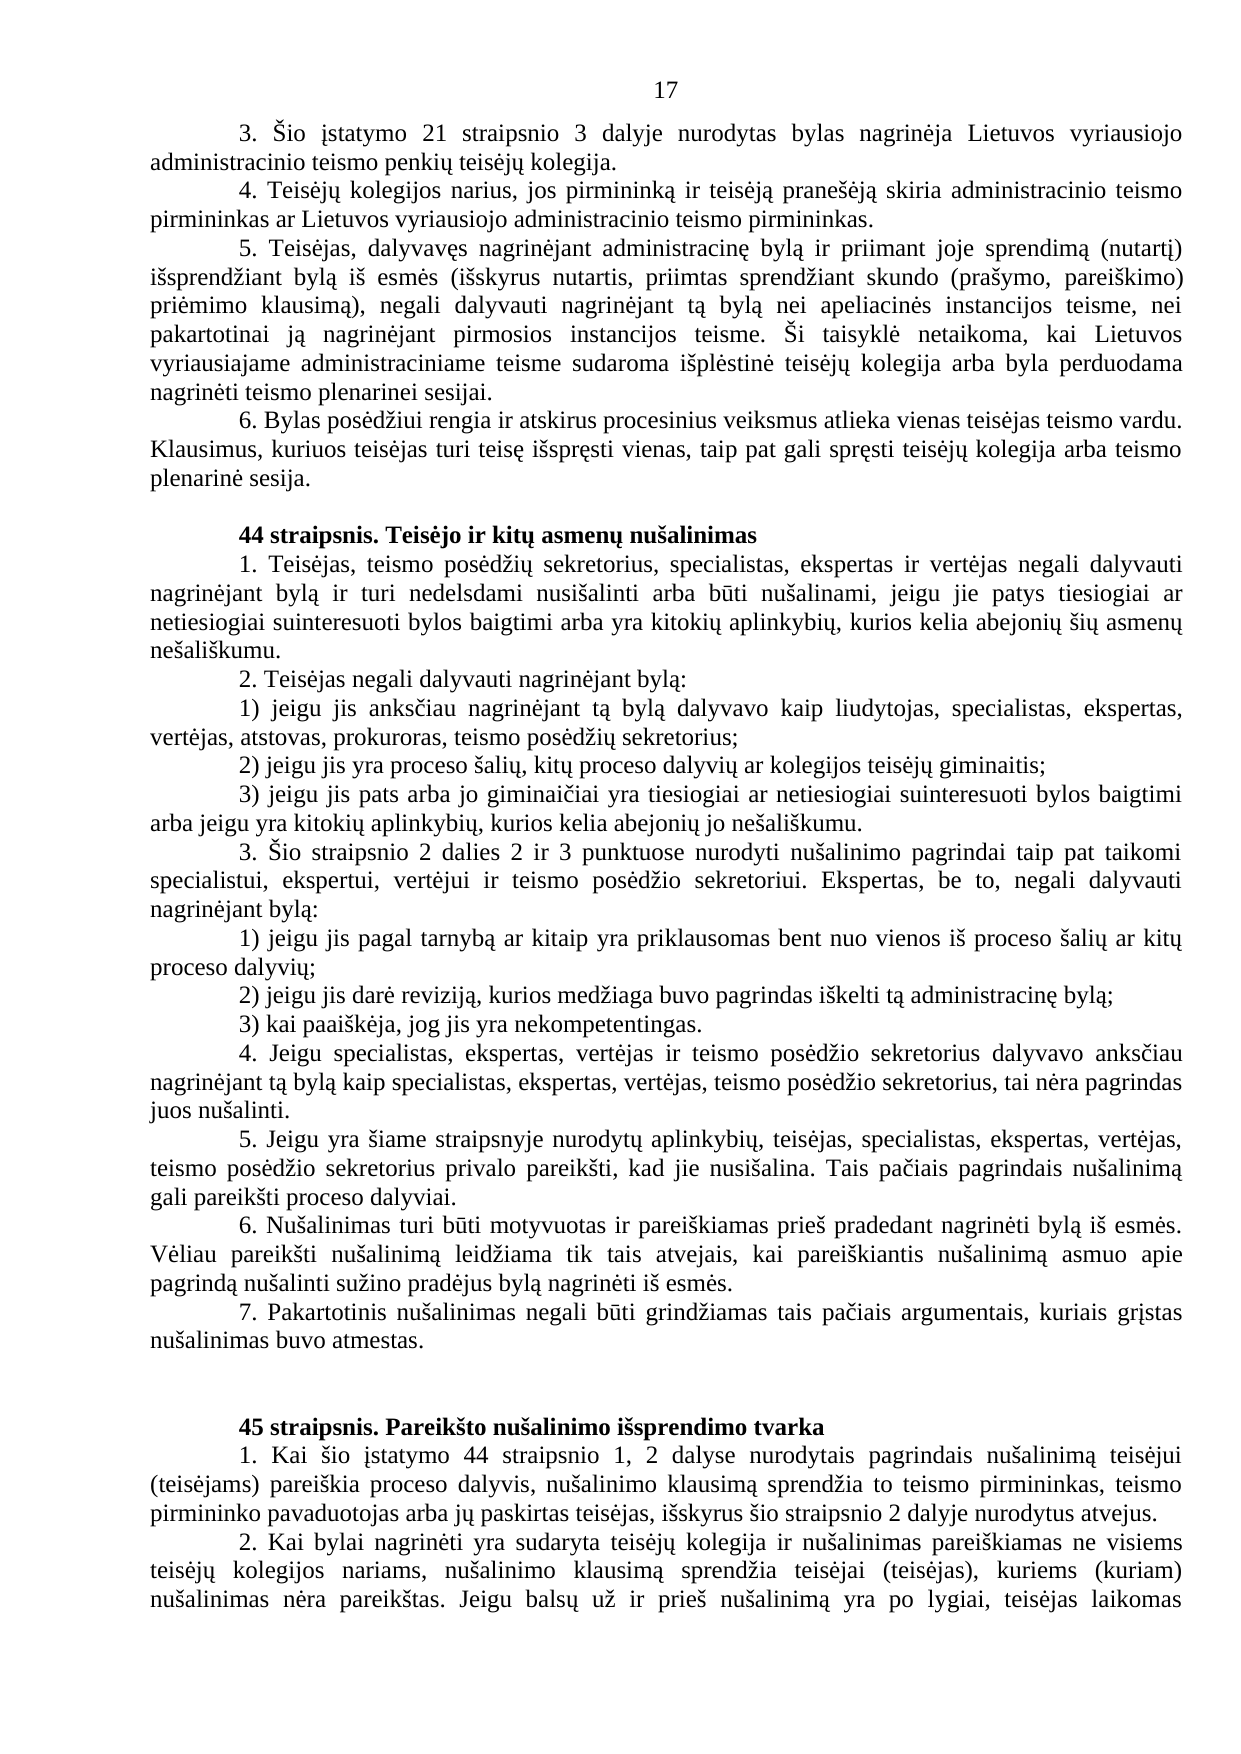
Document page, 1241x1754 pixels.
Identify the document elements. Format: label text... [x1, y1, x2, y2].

text 6. Bylas posėdžiui rengia ir atskirus procesinius veiksmus atlieka vienas teisėjas teismo vardu. Klausimus, kuriuos teisėjas turi teisę išspręsti vienas, taip pat gali spręsti teisėjų kolegija arba teismo plenarinė sesija. [150, 406, 1183, 492]
text 7. Pakartotinis nušalinimas negali būti grindžiamas tais pačiais argumentais, kuriais grįstas nušalinimas buvo atmestas. [150, 1297, 1183, 1354]
text 3. Šio straipsnio 2 dalies 2 ir 3 punktuose nurodyti nušalinimo pagrindai taip pat taikomi specialistui, ekspertui, vertėjui ir teismo posėdžio sekretoriui. Ekspertas, be to, negali dalyvauti nagrinėjant bylą: [150, 837, 1183, 923]
text 2. Teisėjas negali dalyvauti nagrinėjant bylą: [150, 664, 1183, 693]
text 1. Kai šio įstatymo 44 straipsnio 1, 2 dalyse nurodytais pagrindais nušalinimą teisėjui (teisėjams) pareiškia proceso dalyvis, nušalinimo klausimą sprendžia to teismo pirmininkas, teismo pirmininko pavaduotojas arba jų paskirtas teisėjas, išskyrus šio straipsnio 2 dalyje nurodytus atvejus. [150, 1441, 1183, 1527]
text 2) jeigu jis darė reviziją, kurios medžiaga buvo pagrindas iškelti tą administracinę bylą; [150, 981, 1183, 1009]
text 2. Kai bylai nagrinėti yra sudaryta teisėjų kolegija ir nušalinimas pareiškiamas ne visiems teisėjų kolegijos nariams, nušalinimo klausimą sprendžia teisėjai (teisėjas), kuriems (kuriam) nušalinimas nėra pareikštas. Jeigu balsų už ir prieš nušalinimą yra po lygiai, teisėjas laikomas [150, 1527, 1183, 1613]
text 1) jeigu jis anksčiau nagrinėjant tą bylą dalyvavo kaip liudytojas, specialistas, ekspertas, vertėjas, atstovas, prokuroras, teismo posėdžių sekretorius; [150, 693, 1183, 751]
text 45 straipsnis. Pareikšto nušalinimo išsprendimo tvarka [150, 1412, 1183, 1441]
text 2) jeigu jis yra proceso šalių, kitų proceso dalyvių ar kolegijos teisėjų giminaitis; [150, 751, 1183, 779]
text 4. Teisėjų kolegijos narius, jos pirmininką ir teisėją pranešėją skiria administracinio teismo pirmininkas ar Lietuvos vyriausiojo administracinio teismo pirmininkas. [150, 176, 1183, 233]
text 5. Jeigu yra šiame straipsnyje nurodytų aplinkybių, teisėjas, specialistas, ekspertas, vertėjas, teismo posėdžio sekretorius privalo pareikšti, kad jie nusišalina. Tais pačiais pagrindais nušalinimą gali pareikšti proceso dalyviai. [150, 1124, 1183, 1211]
text 3) jeigu jis pats arba jo giminaičiai yra tiesiogiai ar netiesiogiai suinteresuoti bylos baigtimi arba jeigu yra kitokių aplinkybių, kurios kelia abejonių jo nešališkumu. [150, 779, 1183, 837]
text 1) jeigu jis pagal tarnybą ar kitaip yra priklausomas bent nuo vienos iš proceso šalių ar kitų proceso dalyvių; [150, 923, 1183, 981]
text 3) kai paaiškėja, jog jis yra nekompetentingas. [150, 1009, 1183, 1038]
text 4. Jeigu specialistas, ekspertas, vertėjas ir teismo posėdžio sekretorius dalyvavo anksčiau nagrinėjant tą bylą kaip specialistas, ekspertas, vertėjas, teismo posėdžio sekretorius, tai nėra pagrindas juos nušalinti. [150, 1038, 1183, 1124]
text 1. Teisėjas, teismo posėdžių sekretorius, specialistas, ekspertas ir vertėjas negali dalyvauti nagrinėjant bylą ir turi nedelsdami nusišalinti arba būti nušalinami, jeigu jie patys tiesiogiai ar netiesiogiai suinteresuoti bylos baigtimi arba yra kitokių aplinkybių, kurios kelia abejonių šių asmenų nešališkumu. [150, 549, 1183, 664]
text 6. Nušalinimas turi būti motyvuotas ir pareiškiamas prieš pradedant nagrinėti bylą iš esmės. Vėliau pareikšti nušalinimą leidžiama tik tais atvejais, kai pareiškiantis nušalinimą asmuo apie pagrindą nušalinti sužino pradėjus bylą nagrinėti iš esmės. [150, 1211, 1183, 1297]
text 5. Teisėjas, dalyvavęs nagrinėjant administracinę bylą ir priimant joje sprendimą (nutartį) išsprendžiant bylą iš esmės (išskyrus nutartis, priimtas sprendžiant skundo (prašymo, pareiškimo) priėmimo klausimą), negali dalyvauti nagrinėjant tą bylą nei apeliacinės instancijos teisme, nei pakartotinai ją nagrinėjant pirmosios instancijos teisme. Ši taisyklė netaikoma, kai Lietuvos vyriausiajame administraciniame teisme sudaroma išplėstinė teisėjų kolegija arba byla perduodama nagrinėti teismo plenarinei sesijai. [150, 233, 1183, 406]
text 44 straipsnis. Teisėjo ir kitų asmenų nušalinimas [150, 521, 1183, 549]
text 3. Šio įstatymo 21 straipsnio 3 dalyje nurodytas bylas nagrinėja Lietuvos vyriausiojo administracinio teismo penkių teisėjų kolegija. [150, 118, 1183, 176]
